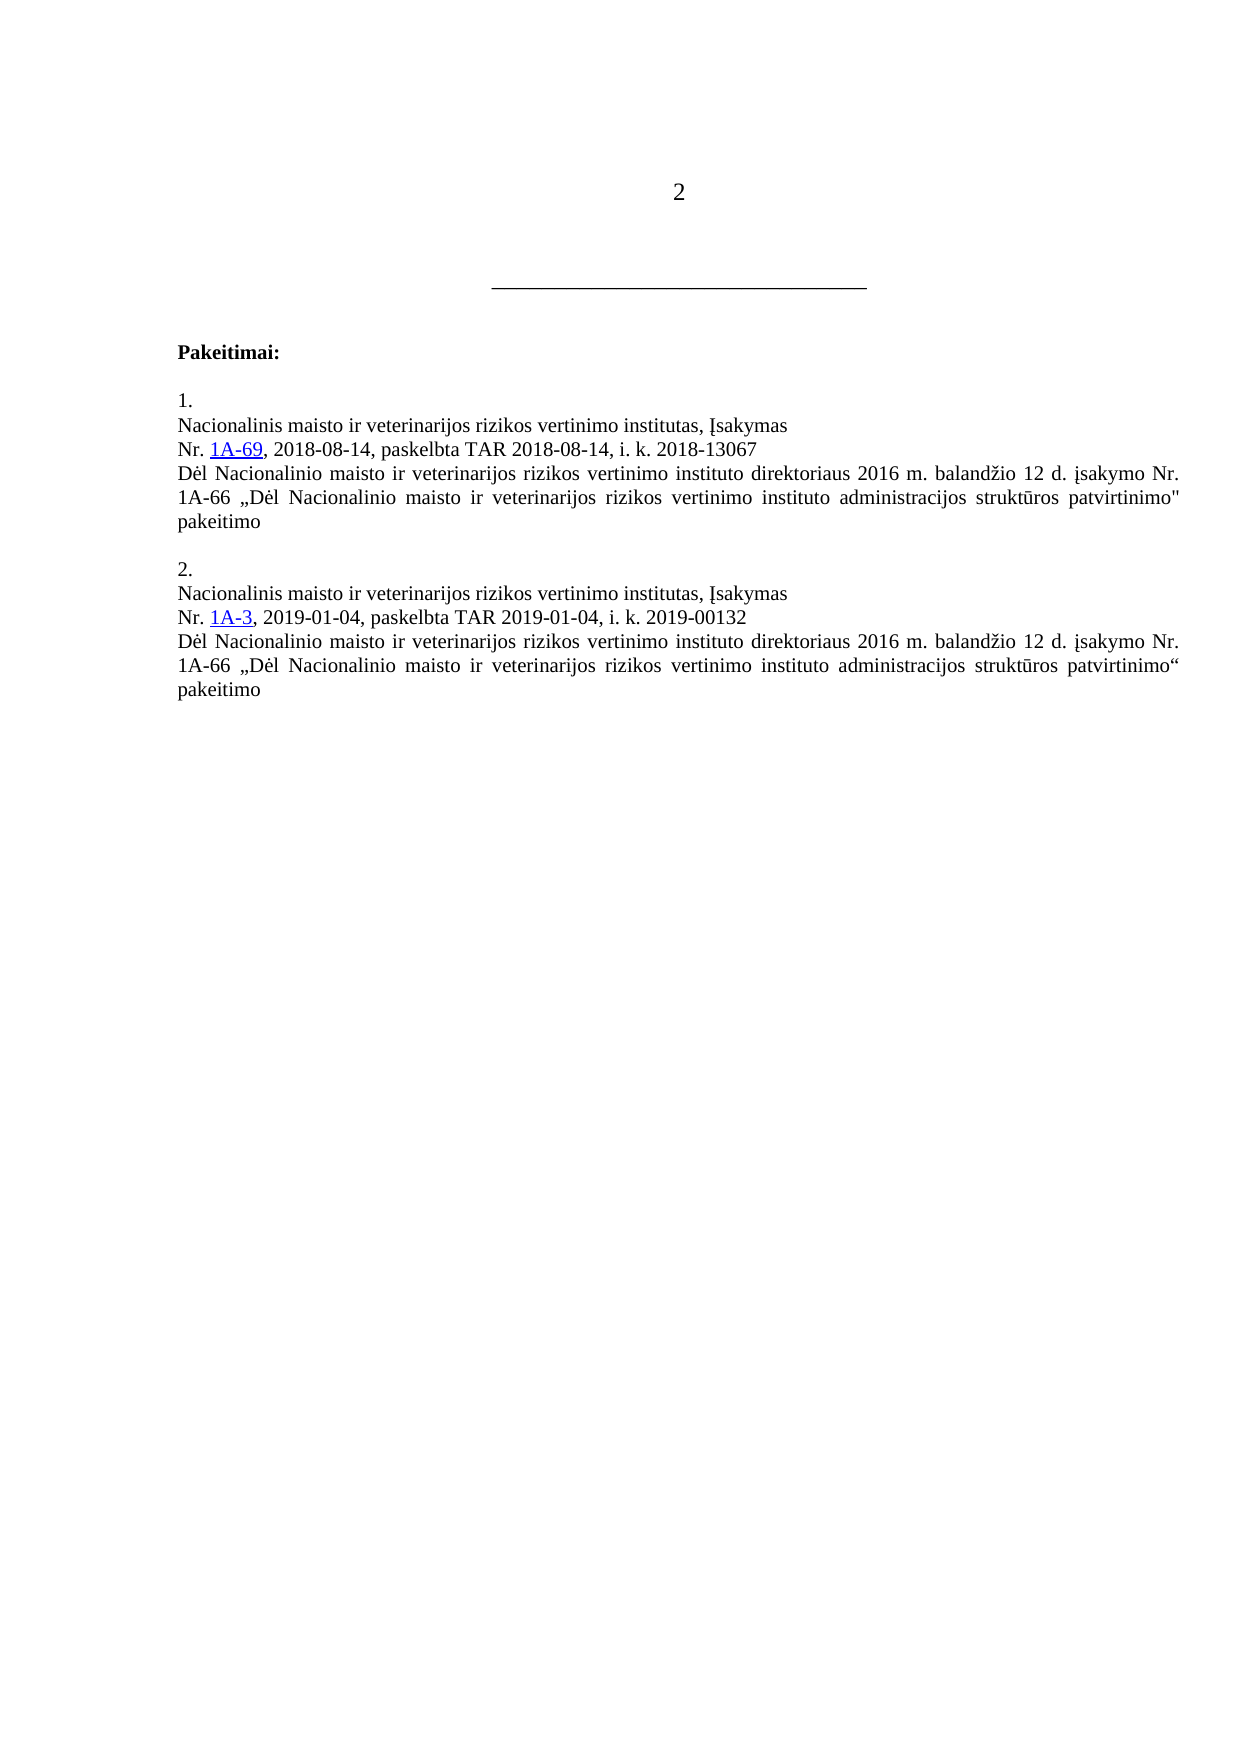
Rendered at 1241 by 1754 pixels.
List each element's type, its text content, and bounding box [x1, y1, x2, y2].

text Nacionalinis maisto ir veterinarijos rizikos vertinimo institutas, Įsakymas [177, 581, 1181, 605]
text Nacionalinis maisto ir veterinarijos rizikos vertinimo institutas, Įsakymas [177, 412, 1181, 437]
text 1. [177, 388, 1181, 412]
text Dėl Nacionalinio maisto ir veterinarijos rizikos vertinimo instituto direktoriaus 2016 m. balandžio 12 d. įsakymo Nr. 1A-66 „Dėl Nacionalinio maisto ir veterinarijos rizikos vertinimo instituto administracijos struktūros patvirtinimo“ pakeitimo [177, 629, 1181, 701]
text ______________________________ [177, 263, 1181, 292]
text Pakeitimai: [177, 340, 1181, 364]
text Dėl Nacionalinio maisto ir veterinarijos rizikos vertinimo instituto direktoriaus 2016 m. balandžio 12 d. įsakymo Nr. 1A-66 „Dėl Nacionalinio maisto ir veterinarijos rizikos vertinimo instituto administracijos struktūros patvirtinimo" pakeitimo [177, 461, 1181, 533]
text 2. [177, 557, 1181, 581]
text Nr. 1A-69, 2018-08-14, paskelbta TAR 2018-08-14, i. k. 2018-13067 [177, 437, 1181, 461]
text Nr. 1A-3, 2019-01-04, paskelbta TAR 2019-01-04, i. k. 2019-00132 [177, 605, 1181, 629]
